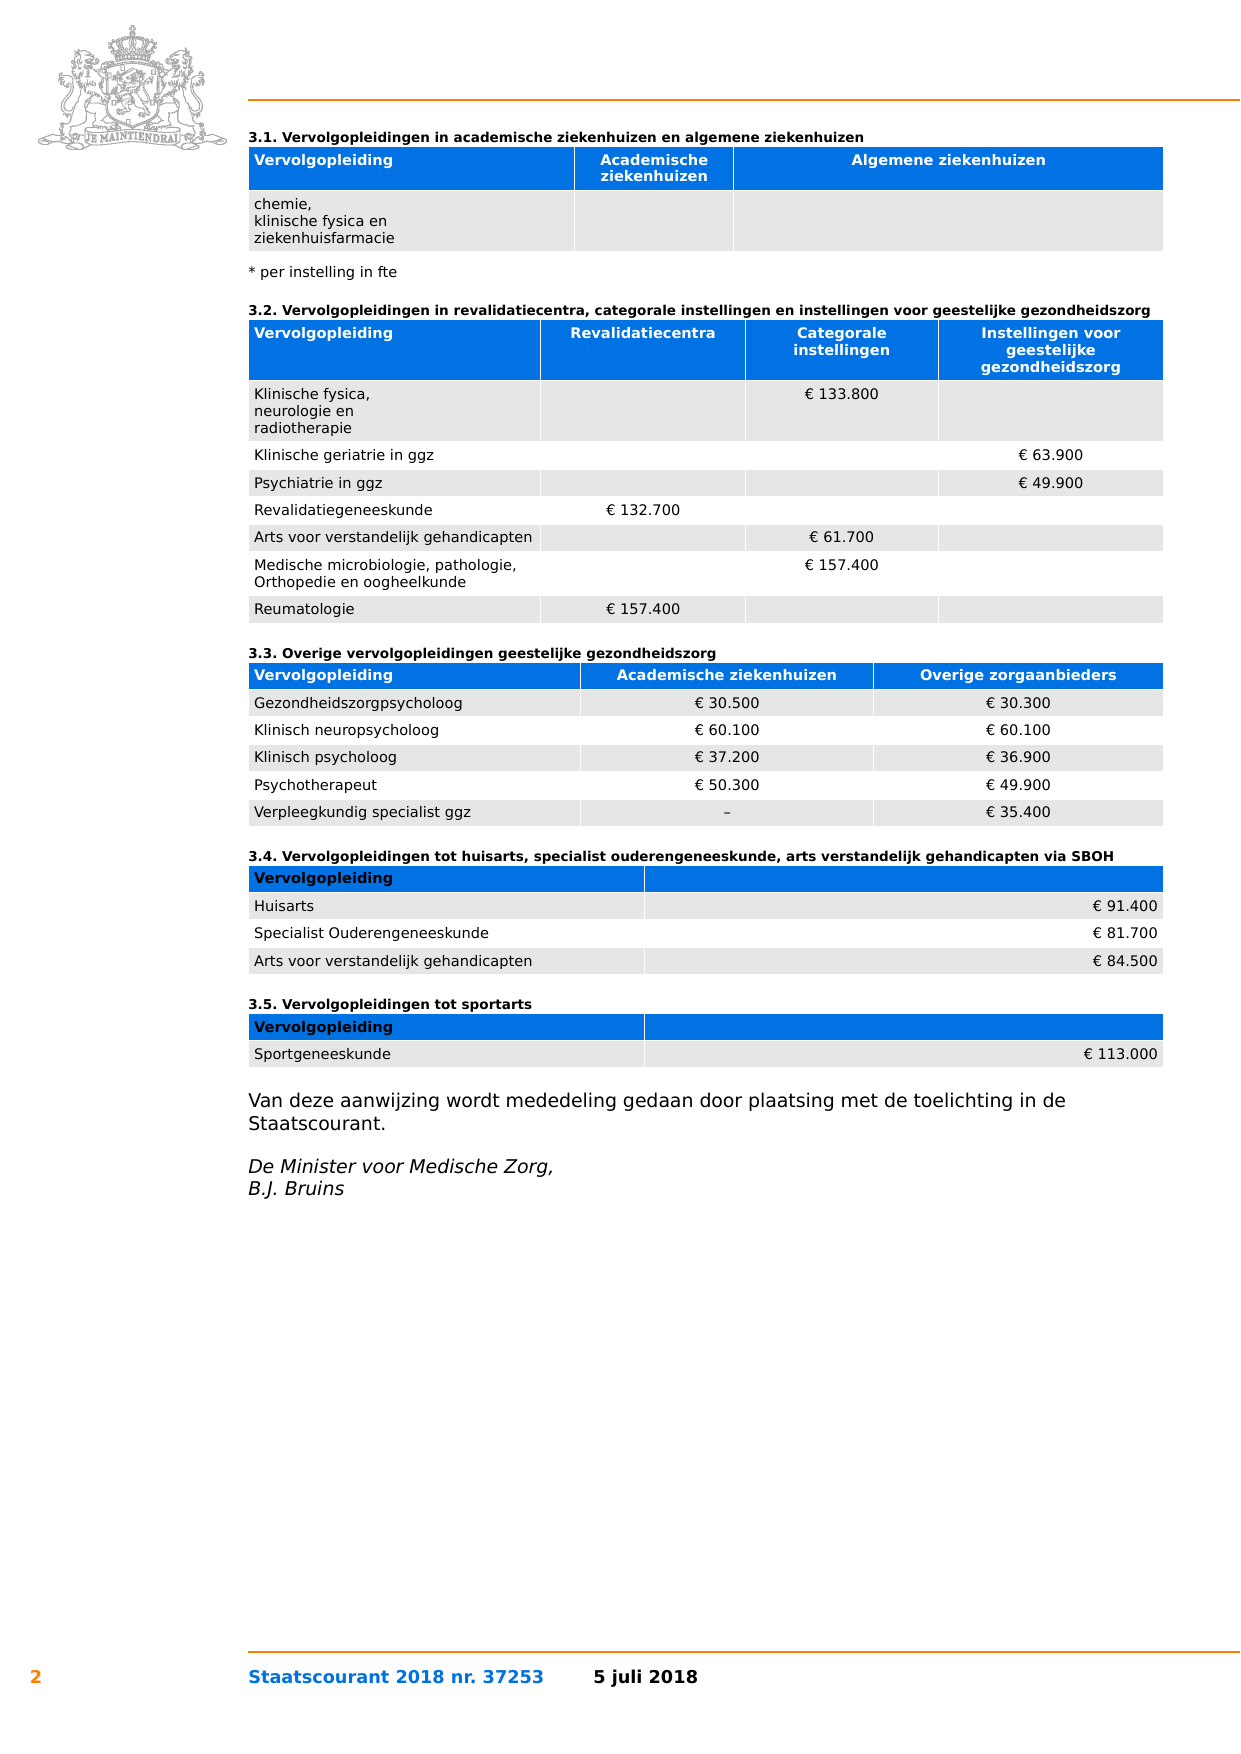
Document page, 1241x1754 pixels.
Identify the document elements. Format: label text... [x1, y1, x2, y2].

table_cell * per instelling in fte [248, 253, 1163, 281]
table_cell € 35.400 [874, 800, 1163, 826]
table_cell Vervolgopleiding [249, 663, 580, 689]
table_header 3.2. Vervolgopleidingen in revalidatiecentra, categorale instellingen en instellingen voor geestelijke gezondheidszorg [248, 303, 1163, 319]
table_cell € 63.900 [939, 443, 1163, 469]
table_cell Arts voor verstandelijk gehandicapten [249, 948, 644, 974]
table_cell € 49.900 [939, 470, 1163, 496]
table_cell [541, 552, 745, 595]
table_cell € 30.500 [581, 690, 873, 716]
table_cell € 157.400 [746, 552, 938, 595]
table_cell Verpleegkundig specialist ggz [249, 800, 580, 826]
table_cell € 81.700 [645, 920, 1163, 947]
table_cell [541, 470, 745, 496]
table_cell Psychotherapeut [249, 772, 580, 798]
table_cell [645, 866, 1163, 892]
table_cell € 132.700 [541, 497, 745, 524]
table_header 3.5. Vervolgopleidingen tot sportarts [248, 997, 1163, 1013]
table_cell Arts voor verstandelijk gehandicapten [249, 525, 540, 551]
table_cell [746, 596, 938, 623]
table_cell € 91.400 [645, 893, 1163, 919]
table_header 3.3. Overige vervolgopleidingen geestelijke gezondheidszorg [248, 646, 1163, 661]
picture [38, 25, 227, 150]
table_cell € 30.300 [874, 690, 1163, 716]
table_cell € 60.100 [581, 717, 873, 744]
table_cell Sportgeneeskunde [249, 1041, 644, 1067]
table_cell Vervolgopleiding [249, 866, 644, 892]
table_cell [939, 381, 1163, 441]
table_cell Vervolgopleiding [249, 320, 540, 380]
table_cell Klinische geriatrie in ggz [249, 443, 540, 469]
table_cell Psychiatrie in ggz [249, 470, 540, 496]
table_cell € 49.900 [874, 772, 1163, 798]
table_cell Overige zorgaanbieders [874, 663, 1163, 689]
table_cell Revalidatiecentra [541, 320, 745, 380]
table_cell Reumatologie [249, 596, 540, 623]
table_cell Huisarts [249, 893, 644, 919]
table_cell [746, 497, 938, 524]
table_cell [939, 552, 1163, 595]
table_cell Revalidatiegeneeskunde [249, 497, 540, 524]
table_cell [939, 525, 1163, 551]
table_cell € 50.300 [581, 772, 873, 798]
table_cell [541, 443, 745, 469]
table_cell [746, 443, 938, 469]
table_cell € 113.000 [645, 1041, 1163, 1067]
table_cell Categorale instellingen [746, 320, 938, 380]
table_cell Klinisch psycholoog [249, 745, 580, 771]
table_cell [541, 381, 745, 441]
table_cell [645, 1014, 1163, 1040]
table_cell € 60.100 [874, 717, 1163, 744]
table_cell – [581, 800, 873, 826]
table_header 3.1. Vervolgopleidingen in academische ziekenhuizen en algemene ziekenhuizen [248, 130, 1163, 146]
table_cell Instellingen voor geestelijke gezondheidszorg [939, 320, 1163, 380]
table_header 3.4. Vervolgopleidingen tot huisarts, specialist ouderengeneeskunde, arts verstandelijk gehandicapten via SBOH [248, 849, 1163, 864]
text De Minister voor Medische Zorg, B.J. Bruins [248, 1156, 1163, 1200]
table_cell € 133.800 [746, 381, 938, 441]
text Van deze aanwijzing wordt mededeling gedaan door plaatsing met de toelichting in de Staatscourant. [248, 1090, 1163, 1134]
table_cell Gezondheidszorgpsycholoog [249, 690, 580, 716]
table_cell € 37.200 [581, 745, 873, 771]
table_cell Klinisch neuropsycholoog [249, 717, 580, 744]
table_cell Medische microbiologie, pathologie, Orthopedie en oogheelkunde [249, 552, 540, 595]
table_cell Algemene ziekenhuizen [734, 147, 1163, 190]
table_cell € 84.500 [645, 948, 1163, 974]
table_cell chemie, klinische fysica en ziekenhuisfarmacie [249, 191, 574, 251]
table_cell € 36.900 [874, 745, 1163, 771]
table_cell [734, 191, 1163, 251]
table_cell € 157.400 [541, 596, 745, 623]
table_cell [939, 497, 1163, 524]
table_cell Vervolgopleiding [249, 1014, 644, 1040]
table_cell [575, 191, 733, 251]
table_cell € 61.700 [746, 525, 938, 551]
table_cell Academische ziekenhuizen [581, 663, 873, 689]
table_cell Klinische fysica, neurologie en radiotherapie [249, 381, 540, 441]
table_cell [939, 596, 1163, 623]
table_cell Specialist Ouderengeneeskunde [249, 920, 644, 947]
table_cell Academische ziekenhuizen [575, 147, 733, 190]
table_cell [541, 525, 745, 551]
table_cell Vervolgopleiding [249, 147, 574, 190]
table_cell [746, 470, 938, 496]
